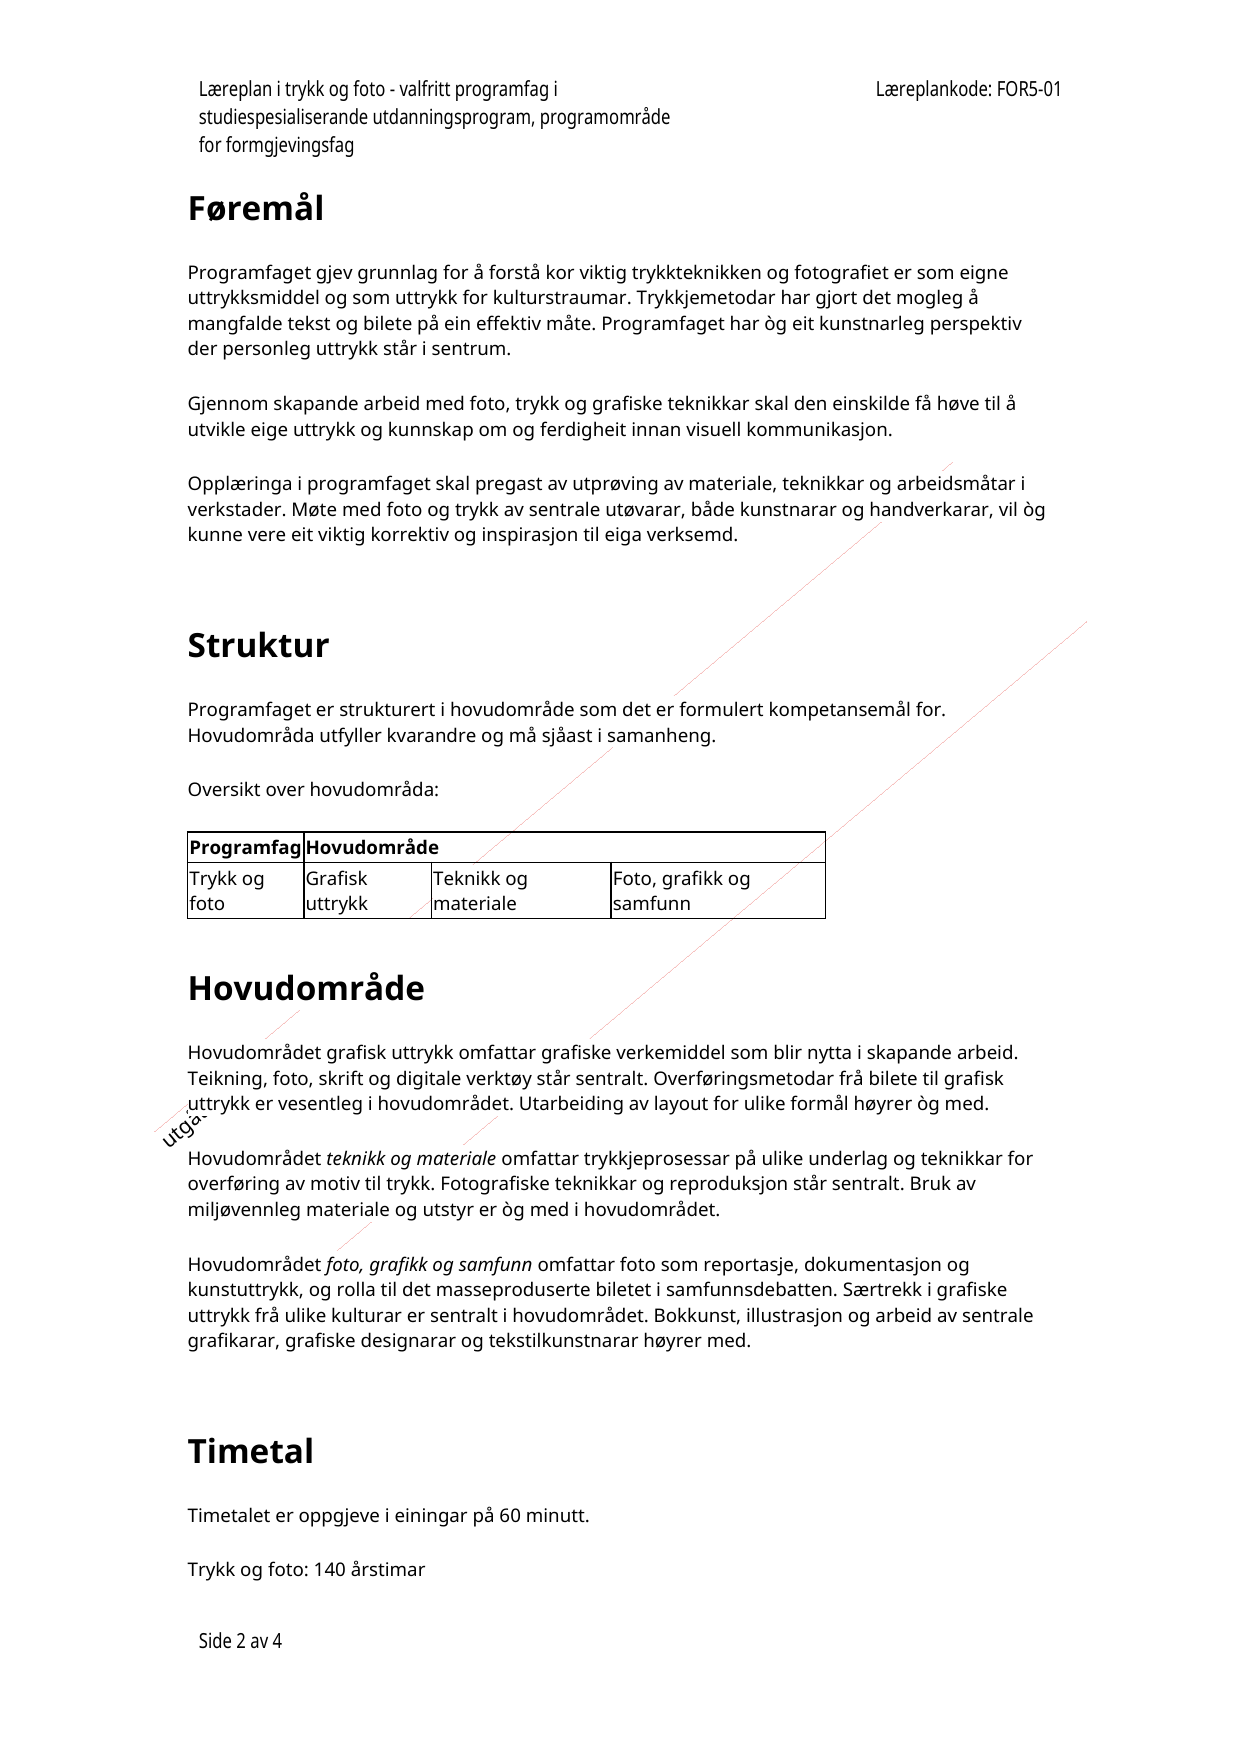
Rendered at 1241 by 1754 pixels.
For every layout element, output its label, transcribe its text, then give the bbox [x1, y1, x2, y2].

text Gjennom skapande arbeid med foto, trykk og grafiske teknikkar skal den einskilde få høve til å utvikle eige uttrykk og kunnskap om og ferdigheit innan visuell kommunikasjon. [898, 390, 1053, 441]
subtitle Føremål [187, 184, 1053, 230]
subtitle Timetal [323, 1382, 1053, 1473]
subtitle Struktur [1034, 651, 1053, 667]
text Timetalet er oppgjeve i einingar på 60 minutt. [590, 1502, 1053, 1528]
text Hovudområdet teknikk og materiale omfattar trykkjeprosessar på ulike underlag og teknikkar for overføring av motiv til trykk. Fotografiske teknikkar og reproduksjon står sentralt. Bruk av miljøvennleg materiale og utstyr er òg med i hovudområdet. [721, 1145, 1053, 1222]
subtitle Struktur [338, 576, 815, 667]
text Programfaget er strukturert i hovudområde som det er formulert kompetansemål for. Hovudområda utfyller kvarandre og må sjåast i samanheng. [939, 696, 1053, 747]
text Oversikt over hovudområda: [873, 777, 1053, 802]
text Oversikt over hovudområda: [439, 777, 575, 802]
subtitle Hovudområde [434, 919, 731, 1010]
text Programfaget er strukturert i hovudområde som det er formulert kompetansemål for. Hovudområda utfyller kvarandre og må sjåast i samanheng. [721, 696, 996, 747]
subtitle Struktur [710, 576, 1053, 667]
text Opplæringa i programfaget skal pregast av utprøving av materiale, teknikkar og arbeidsmåtar i verkstader. Møte med foto og trykk av sentrale utøvarar, både kunstnarar og handverkarar, vil òg kunne vere eit viktig korrektiv og inspirasjon til eiga verksemd. [853, 471, 1053, 547]
text Oversikt over hovudområda: [549, 777, 900, 802]
text Trykk og foto: 140 årstimar [425, 1557, 1053, 1582]
text Hovudområdet foto, grafikk og samfunn omfattar foto som reportasje, dokumentasjon og kunstuttrykk, og rolla til det masseproduserte biletet i samfunnsdebatten. Særtrekk i grafiske uttrykk frå ulike kulturar er sentralt i hovudområdet. Bokkunst, illustrasjon og arbeid av sentrale grafikarar, grafiske designarar og tekstilkunstnarar høyrer med. [187, 1251, 1053, 1353]
text Programfaget gjev grunnlag for å forstå kor viktig trykkteknikken og fotografiet er som eigne uttrykksmiddel og som uttrykk for kulturstraumar. Trykkjemetodar har gjort det mogleg å mangfalde tekst og bilete på ein effektiv måte. Programfaget har òg eit kunstnarleg perspektiv der personleg uttrykk står i sentrum. [516, 259, 1053, 361]
subtitle Hovudområde [625, 919, 1053, 1010]
